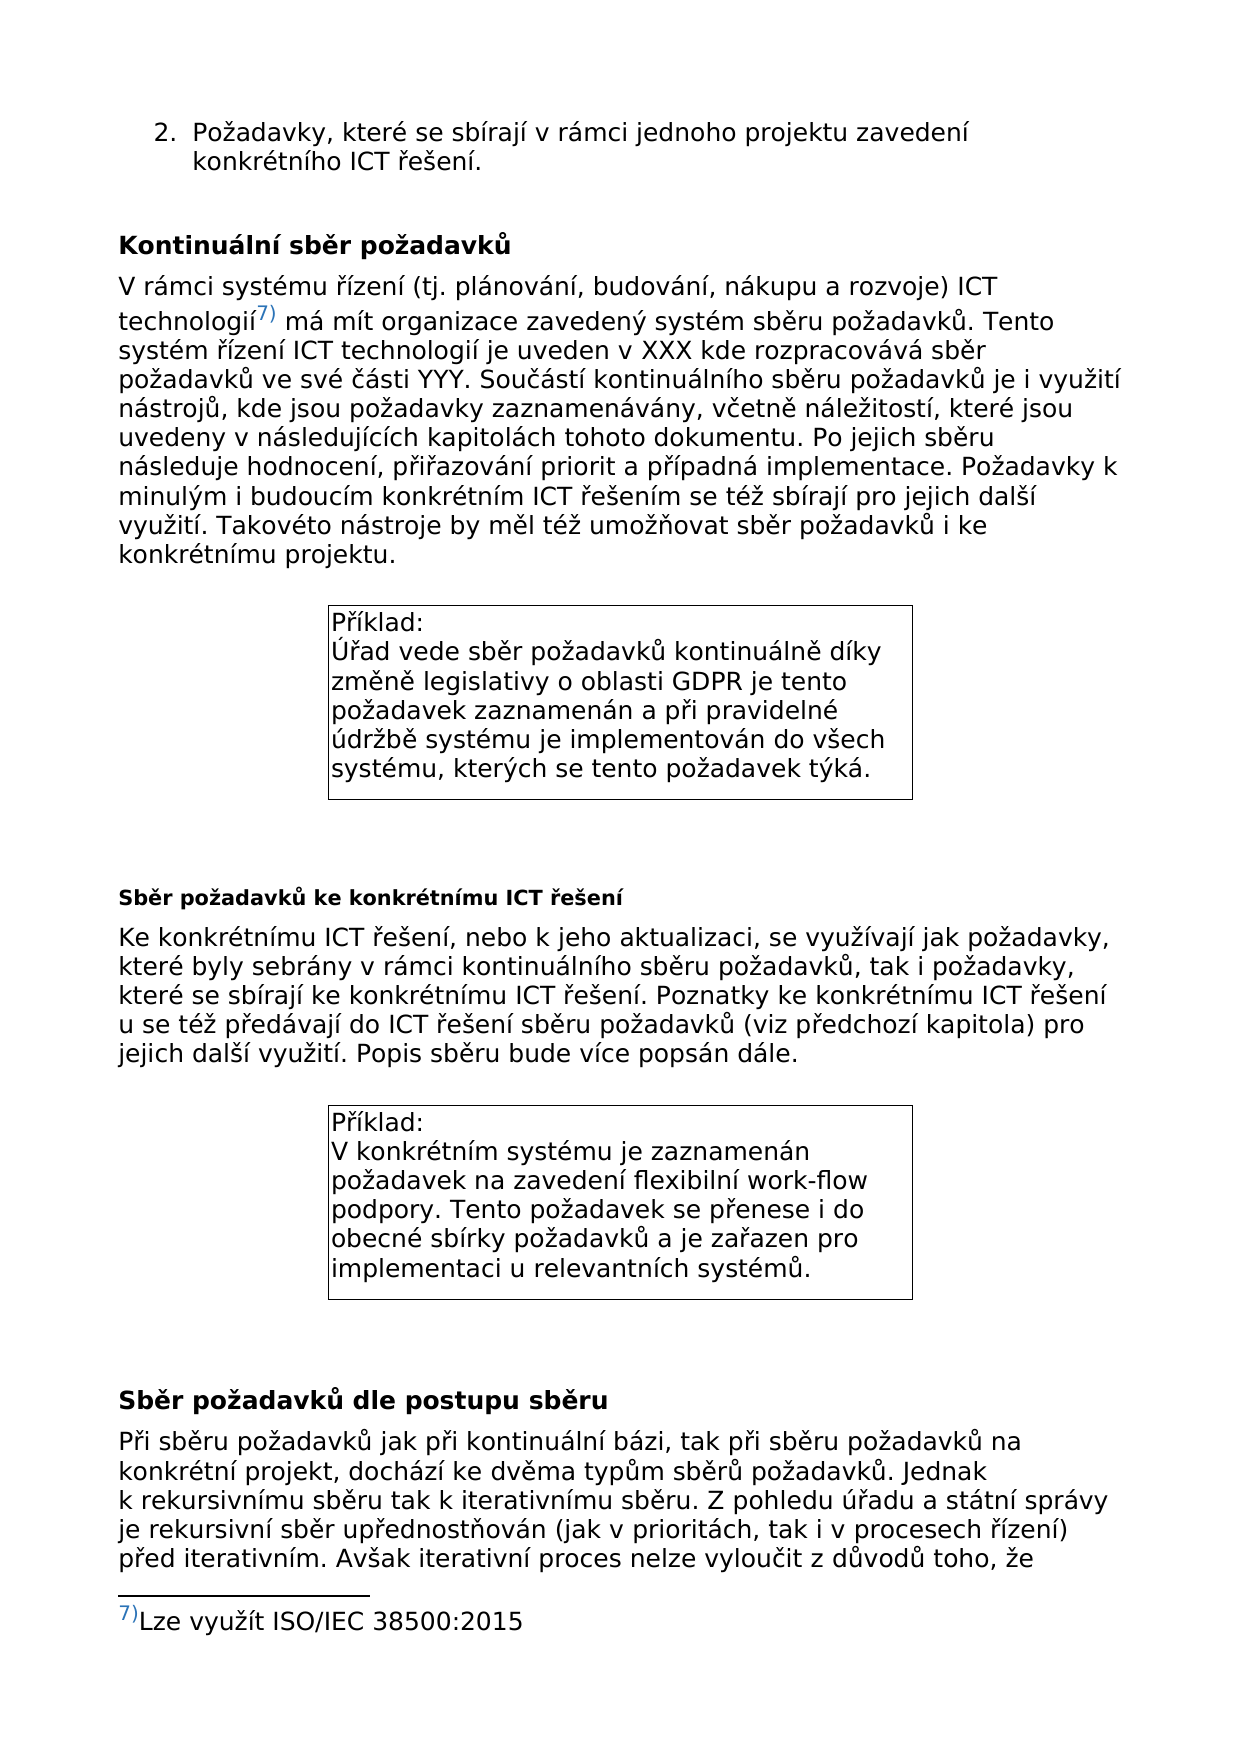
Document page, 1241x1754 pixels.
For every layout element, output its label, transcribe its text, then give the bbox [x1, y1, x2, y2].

subtitle Sběr požadavků ke konkrétnímu ICT řešení [118, 886, 1122, 911]
list Požadavky, které se sbírají v rámci jednoho projektu zavedení konkrétního ICT řešení. [177, 118, 1122, 176]
table_header Příklad: V konkrétním systému je zaznamenán požadavek na zavedení flexibilní work-flow podpory. Tento požadavek se přenese i do obecné sbírky požadavků a je zařazen pro implementaci u relevantních systémů. [329, 1106, 912, 1298]
text Při sběru požadavků jak při kontinuální bázi, tak při sběru požadavků na konkrétní projekt, dochází ke dvěma typům sběrů požadavků. Jednak k rekursivnímu sběru tak k iterativnímu sběru. Z pohledu úřadu a státní správy je rekursivní sběr upřednostňován (jak v prioritách, tak i v procesech řízení) před iterativním. Avšak iterativní proces nelze vyloučit z důvodů toho, že [118, 1428, 1122, 1573]
text V rámci systému řízení (tj. plánování, budování, nákupu a rozvoje) ICT technologií má mít organizace zavedený systém sběru požadavků. Tento systém řízení ICT technologií je uveden v XXX kde rozpracovává sběr požadavků ve své části YYY. Součástí kontinuálního sběru požadavků je i využití nástrojů, kde jsou požadavky zaznamenávány, včetně náležitostí, které jsou uvedeny v následujících kapitolách tohoto dokumentu. Po jejich sběru následuje hodnocení, přiřazování priorit a případná implementace. Požadavky k minulým i budoucím konkrétním ICT řešením se též sbírají pro jejich další využití. Takovéto nástroje by měl též umožňovat sběr požadavků i ke konkrétnímu projektu. [118, 273, 1122, 569]
table_header Příklad: Úřad vede sběr požadavků kontinuálně díky změně legislativy o oblasti GDPR je tento požadavek zaznamenán a při pravidelné údržbě systému je implementován do všech systému, kterých se tento požadavek týká. [329, 606, 912, 799]
subtitle Kontinuální sběr požadavků [118, 231, 1122, 260]
subtitle Sběr požadavků dle postupu sběru [118, 1386, 1122, 1415]
text Ke konkrétnímu ICT řešení, nebo k jeho aktualizaci, se využívají jak požadavky, které byly sebrány v rámci kontinuálního sběru požadavků, tak i požadavky, které se sbírají ke konkrétnímu ICT řešení. Poznatky ke konkrétnímu ICT řešení u se též předávají do ICT řešení sběru požadavků (viz předchozí kapitola) pro jejich další využití. Popis sběru bude více popsán dále. [118, 923, 1122, 1069]
text Lze využít ISO/IEC 38500:2015 [118, 1602, 1122, 1636]
